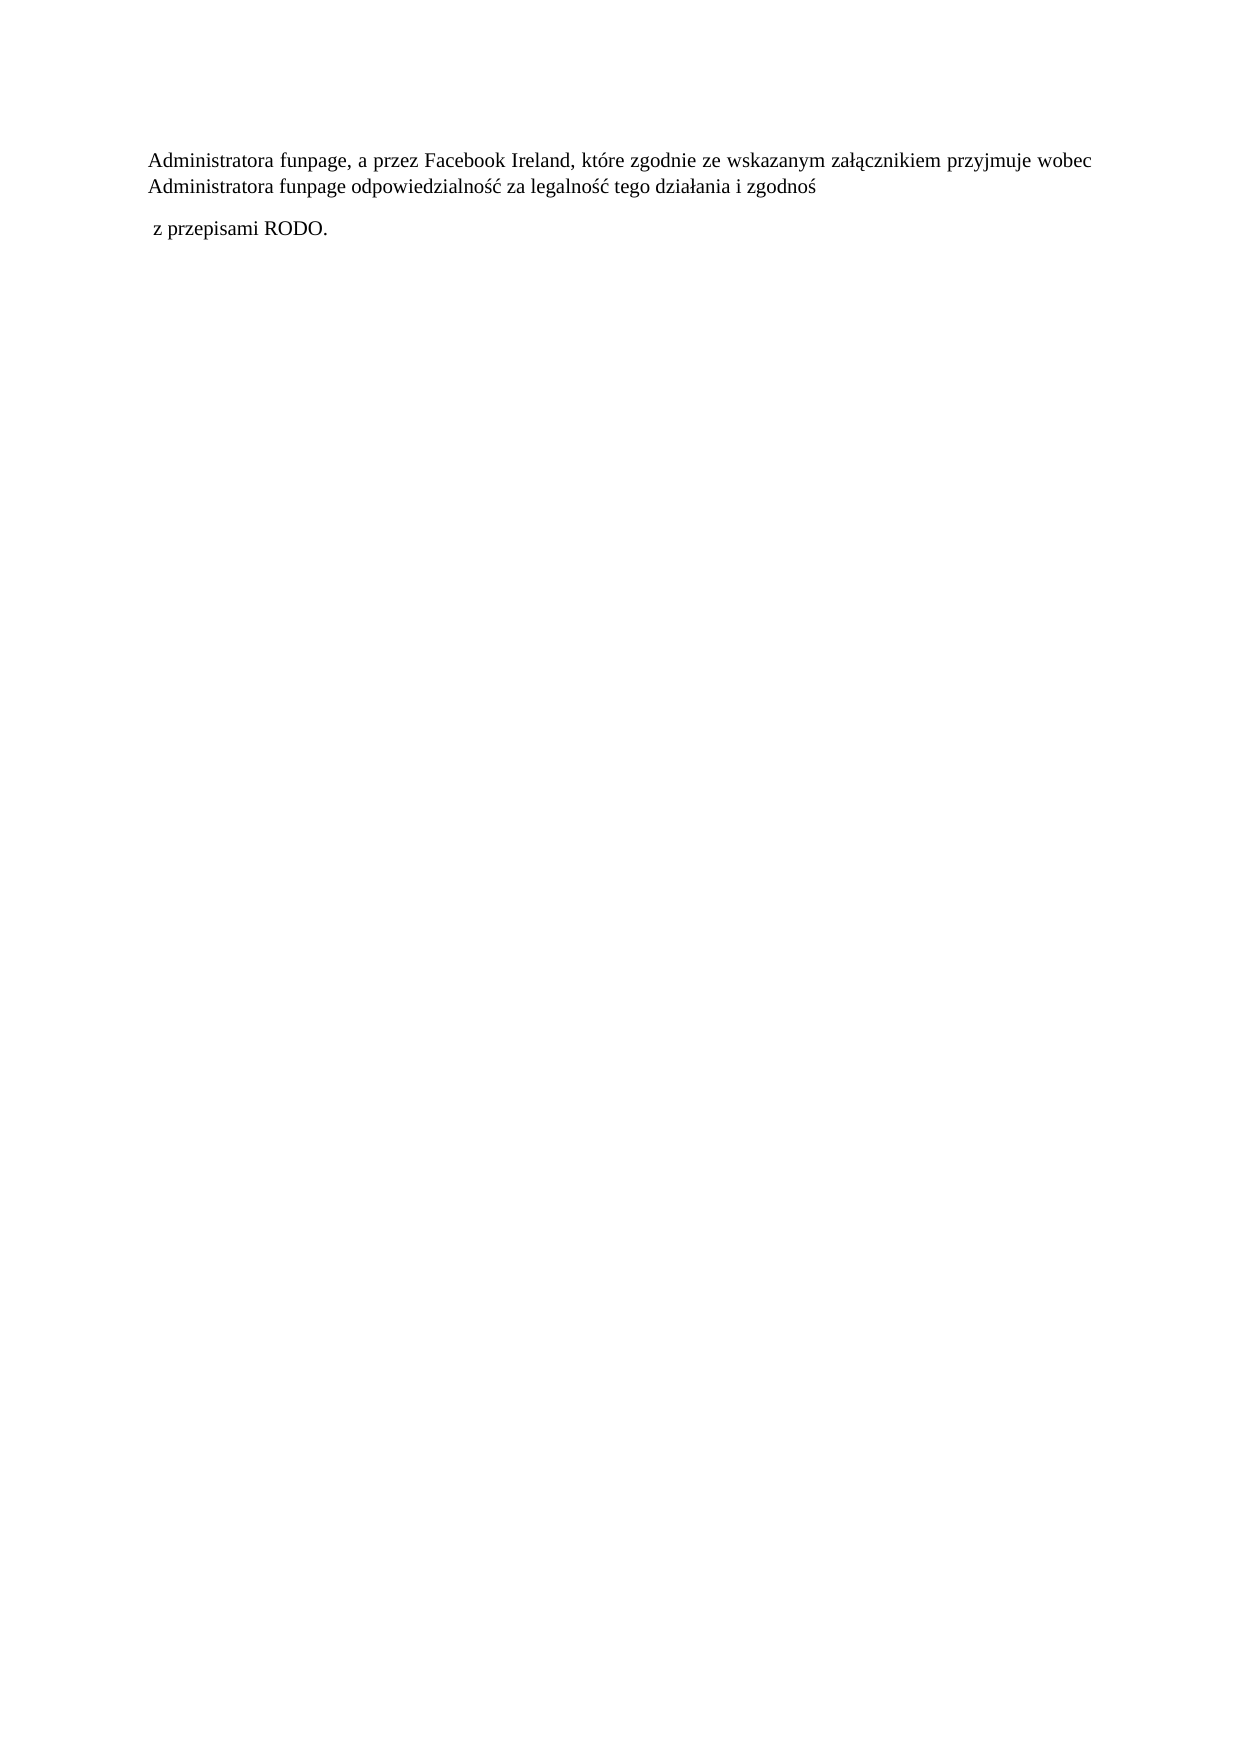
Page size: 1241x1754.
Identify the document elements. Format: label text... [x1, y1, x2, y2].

text z przepisami RODO. [148, 216, 1093, 240]
text Administratora funpage, a przez Facebook Ireland, które zgodnie ze wskazanym załącznikiem przyjmuje wobec Administratora funpage odpowiedzialność za legalność tego działania i zgodnoś [148, 148, 1093, 198]
